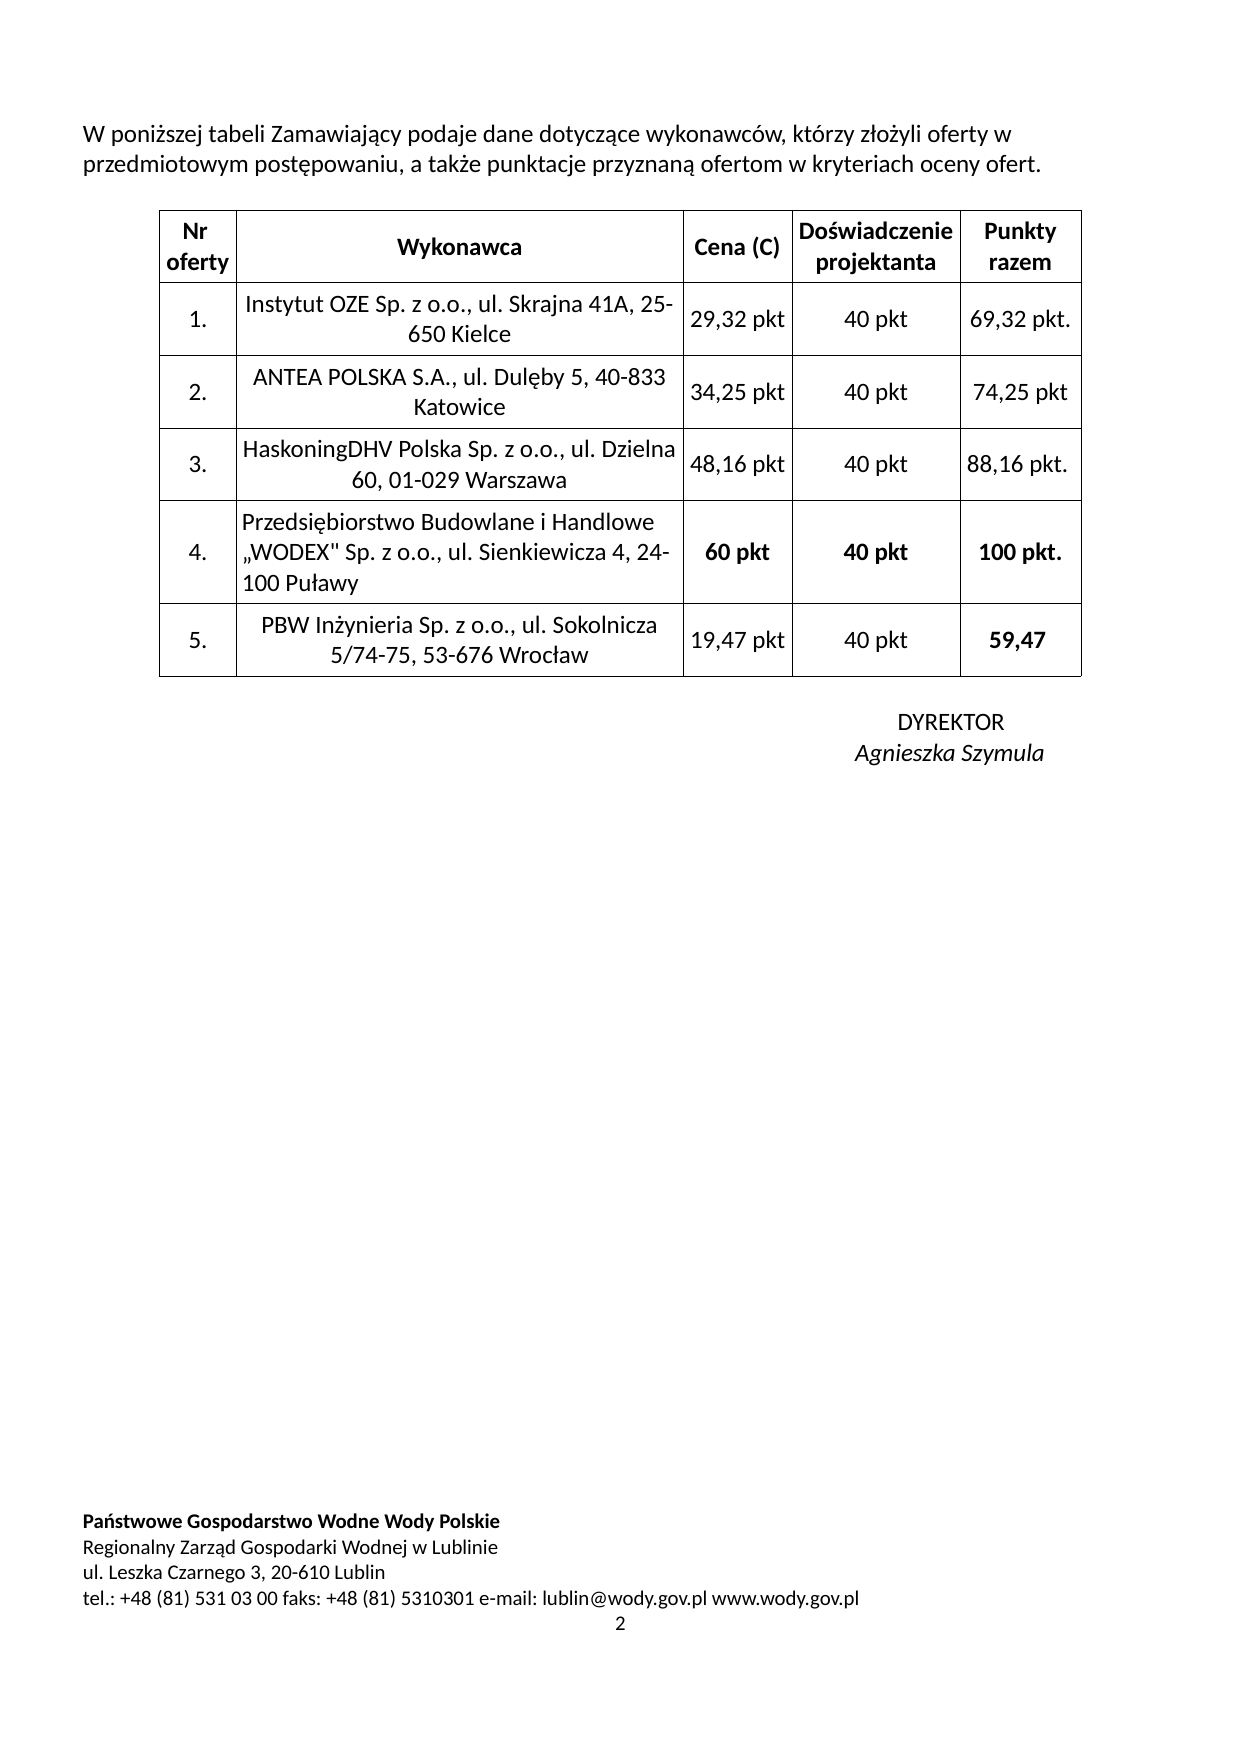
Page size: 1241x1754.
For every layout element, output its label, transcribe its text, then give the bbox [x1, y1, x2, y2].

table_cell 100 pkt. [961, 501, 1081, 603]
table_cell 4. [160, 501, 236, 603]
table_cell 88,16 pkt. [961, 429, 1081, 500]
table_header Doświadczenie projektanta [793, 211, 960, 282]
table_cell 60 pkt [684, 501, 792, 603]
subtitle W poniższej tabeli Zamawiający podaje dane dotyczące wykonawców, którzy złożyli oferty w przedmiotowym postępowaniu, a także punktacje przyznaną ofertom w kryteriach oceny ofert. [83, 118, 1157, 179]
table_header Wykonawca [237, 211, 683, 282]
table_cell PBW Inżynieria Sp. z o.o., ul. Sokolnicza 5/74-75, 53-676 Wrocław [237, 604, 683, 676]
table_cell 74,25 pkt [961, 356, 1081, 427]
table_cell 19,47 pkt [684, 604, 792, 676]
table_cell HaskoningDHV Polska Sp. z o.o., ul. Dzielna 60, 01-029 Warszawa [237, 429, 683, 500]
table_cell ANTEA POLSKA S.A., ul. Dulęby 5, 40-833 Katowice [237, 356, 683, 427]
table_cell 1. [160, 283, 236, 355]
table_cell 40 pkt [793, 604, 960, 676]
table_cell 69,32 pkt. [961, 283, 1081, 355]
table_header Cena (C) [684, 211, 792, 282]
table_cell 34,25 pkt [684, 356, 792, 427]
table_cell Instytut OZE Sp. z o.o., ul. Skrajna 41A, 25- 650 Kielce [237, 283, 683, 355]
table_cell 5. [160, 604, 236, 676]
table_header Punkty razem [961, 211, 1081, 282]
table_cell 2. [160, 356, 236, 427]
table_cell 40 pkt [793, 283, 960, 355]
table_cell 59,47 [961, 604, 1081, 676]
subtitle Agnieszka Szymula [744, 737, 1157, 767]
table_cell 40 pkt [793, 501, 960, 603]
table_header Nr oferty [160, 211, 236, 282]
table_cell 40 pkt [793, 356, 960, 427]
table_cell 48,16 pkt [684, 429, 792, 500]
table_cell 29,32 pkt [684, 283, 792, 355]
subtitle DYREKTOR [744, 706, 1157, 737]
table_cell 40 pkt [793, 429, 960, 500]
table_cell Przedsiębiorstwo Budowlane i Handlowe „WODEX" Sp. z o.o., ul. Sienkiewicza 4, 24- 100 Puławy [237, 501, 683, 603]
table_cell 3. [160, 429, 236, 500]
